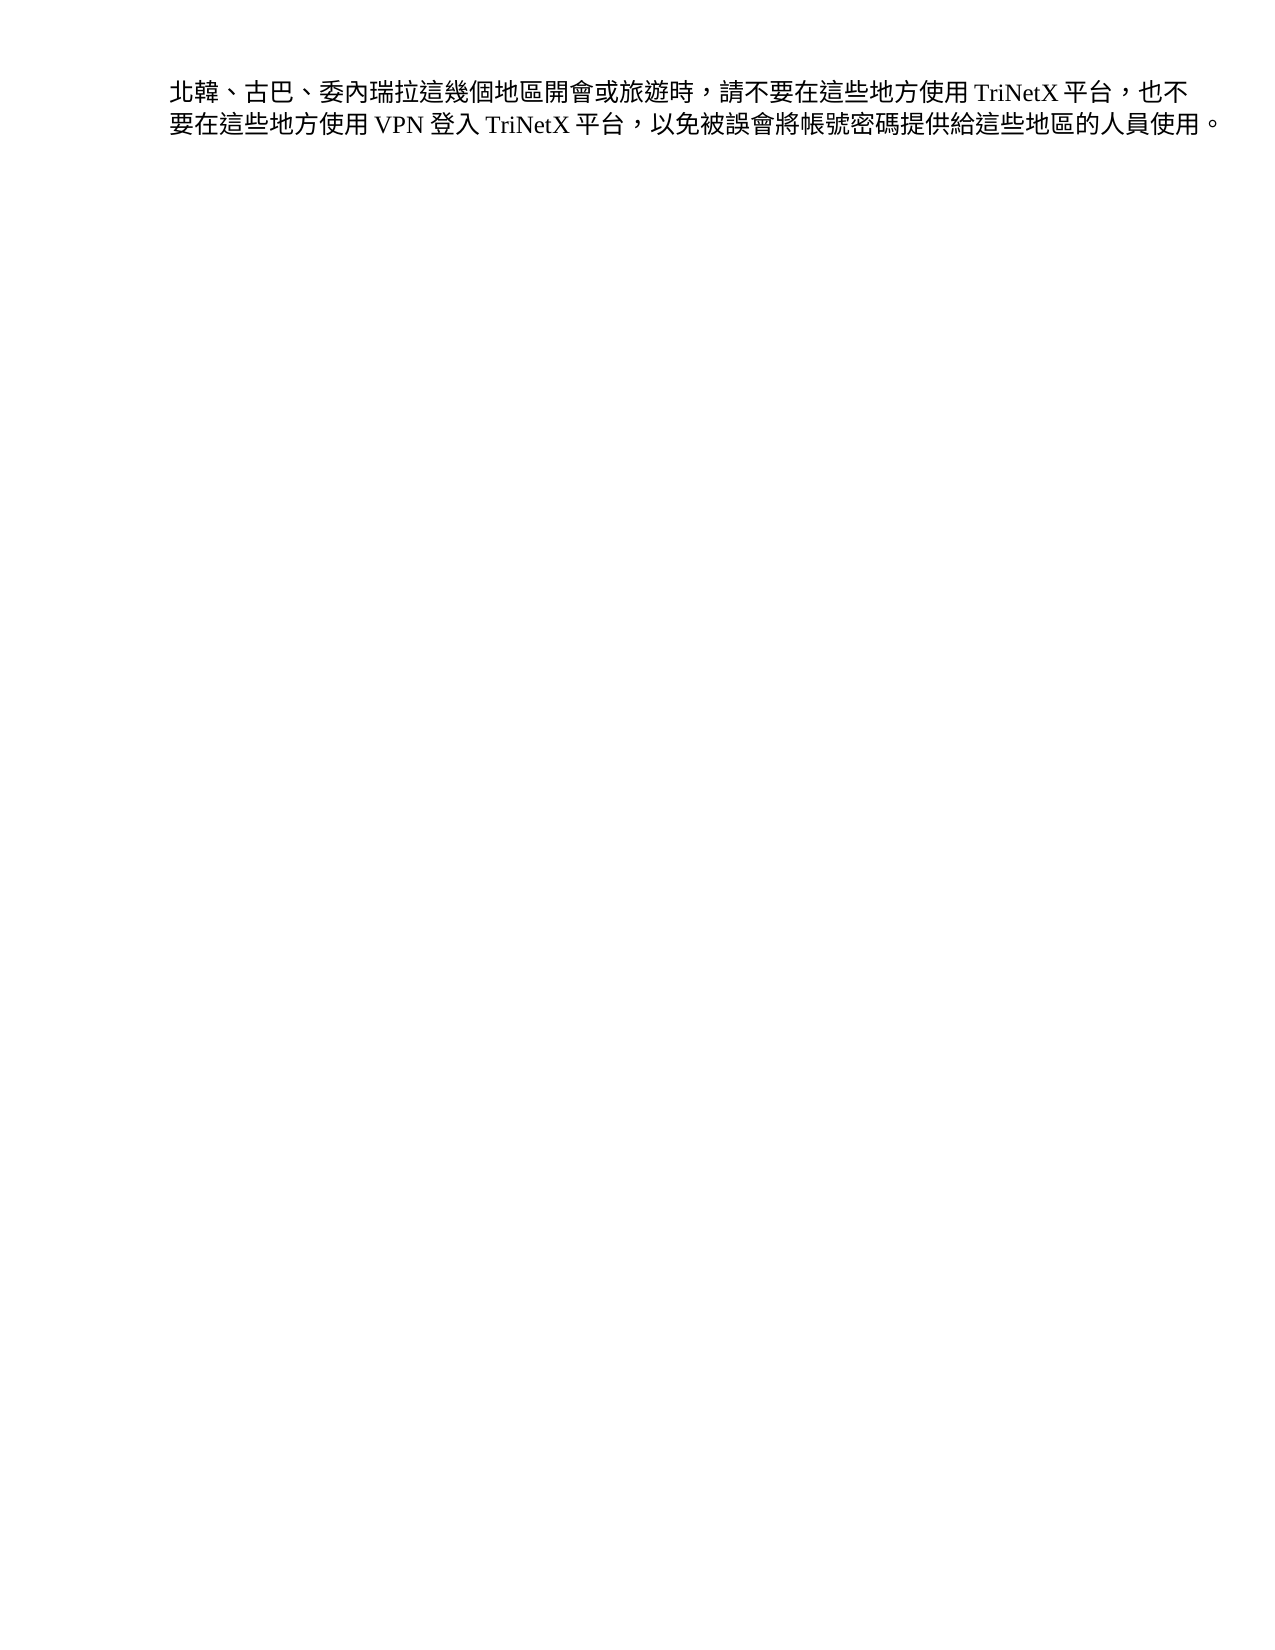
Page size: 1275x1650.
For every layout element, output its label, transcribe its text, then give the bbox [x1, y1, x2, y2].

text ⚠️ 特別提醒：若有違反，本院有可能遭 TriNetX 終止合約，後果嚴重，請務必謹慎遵守。 因TriNetX會監控台灣醫院的帳號使用情形，建議大家若前往中國大陸、港澳、俄羅斯、伊朗、北韓、古巴、委內瑞拉這幾個地區開會或旅遊時，請不要在這些地方使用TriNetX平台，也不要在這些地方使用VPN 登入TriNetX平台，以免被誤會將帳號密碼提供給這些地區的人員使用。 [75, 75, 1200, 140]
